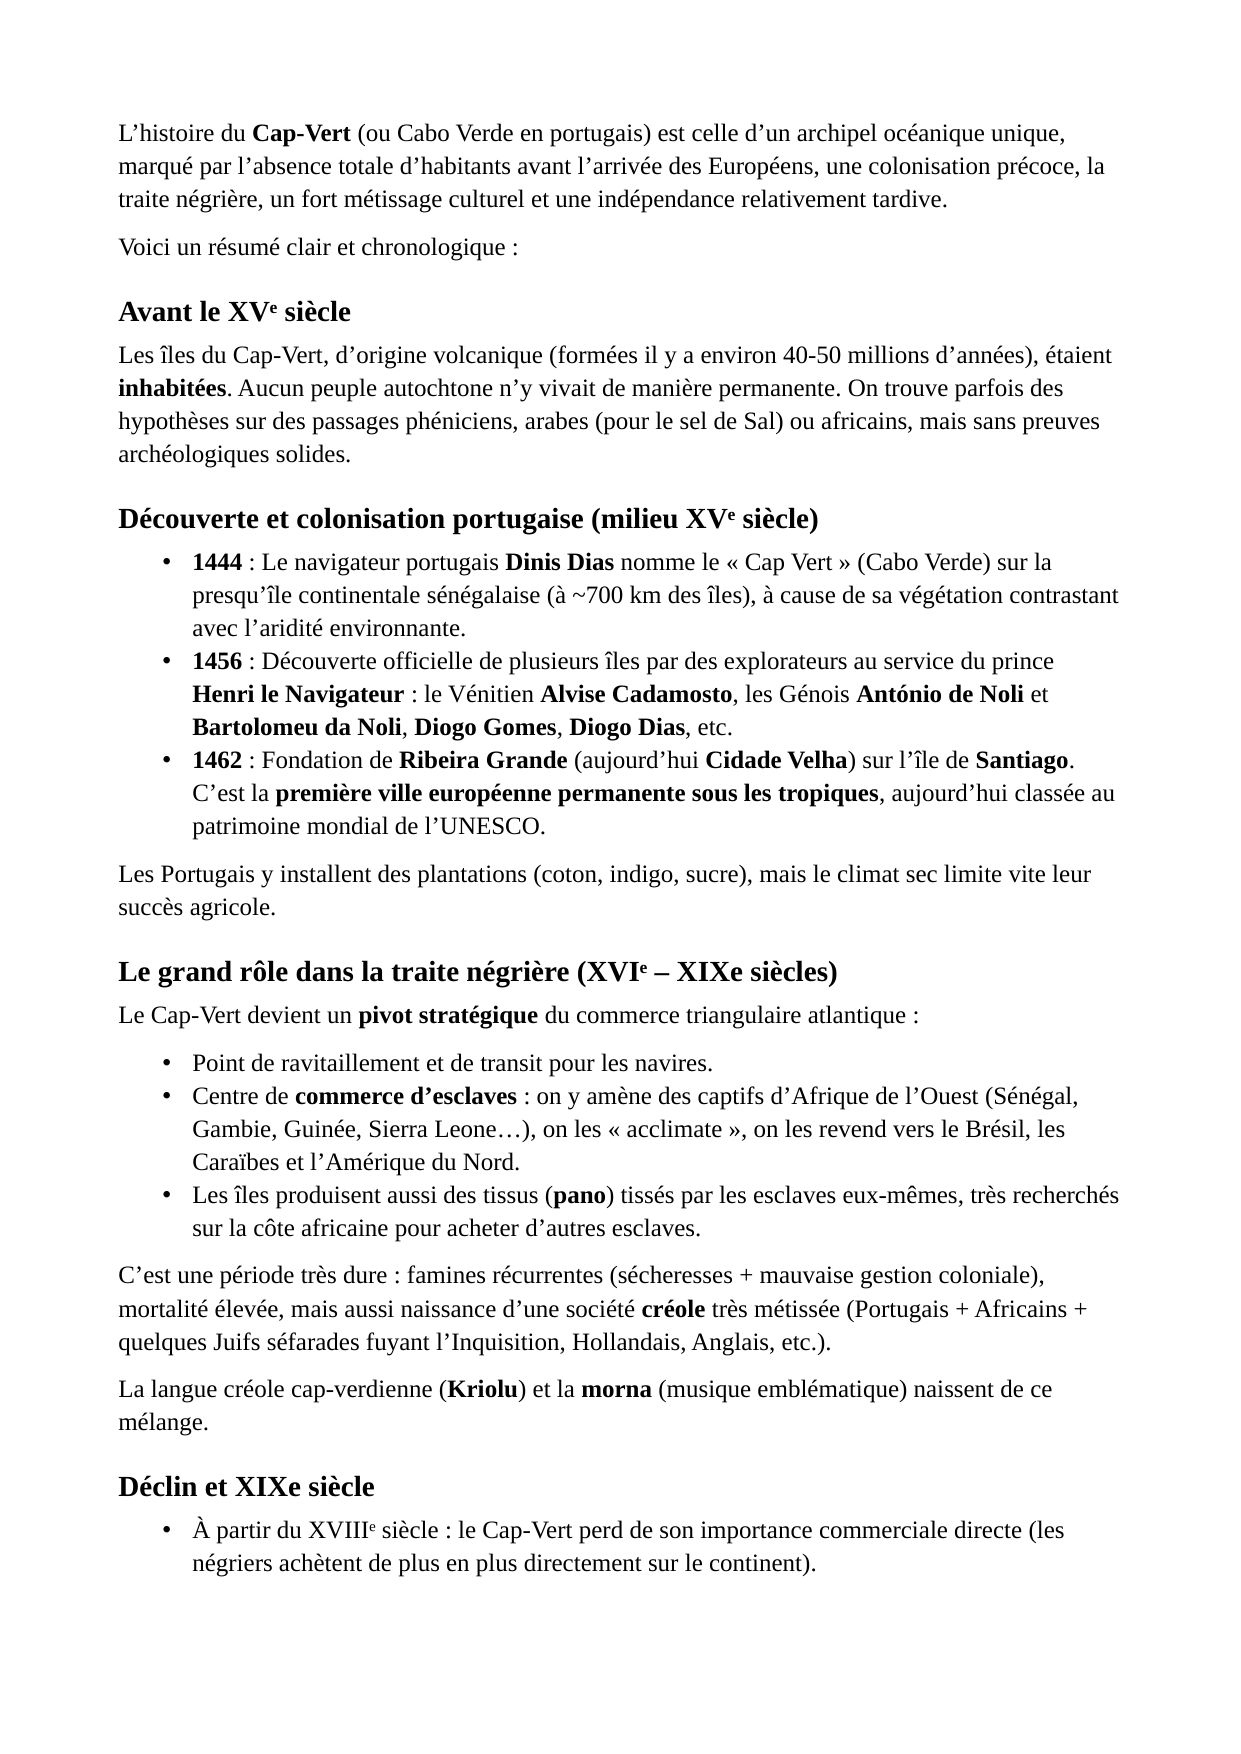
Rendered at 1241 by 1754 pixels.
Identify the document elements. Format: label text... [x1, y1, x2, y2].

text C’est une période très dure : famines récurrentes (sécheresses + mauvaise gestion coloniale), mortalité élevée, mais aussi naissance d’une société créole très métissée (Portugais + Africains + quelques Juifs séfarades fuyant l’Inquisition, Hollandais, Anglais, etc.). [118, 1261, 1122, 1355]
list 1462 : Fondation de Ribeira Grande (aujourd’hui Cidade Velha) sur l’île de Santiago. C’est la première ville européenne permanente sous les tropiques, aujourd’hui classée au patrimoine mondial de l’UNESCO. [162, 745, 1122, 840]
text Les îles du Cap-Vert, d’origine volcanique (formées il y a environ 40-50 millions d’années), étaient inhabitées. Aucun peuple autochtone n’y vivait de manière permanente. On trouve parfois des hypothèses sur des passages phéniciens, arabes (pour le sel de Sal) ou africains, mais sans preuves archéologiques solides. [118, 340, 1122, 468]
text Les Portugais y installent des plantations (coton, indigo, sucre), mais le climat sec limite vite leur succès agricole. [118, 859, 1122, 921]
subtitle Découverte et colonisation portugaise (milieu XVᵉ siècle) [118, 501, 1122, 535]
text La langue créole cap-verdienne (Kriolu) et la morna (musique emblématique) naissent de ce mélange. [118, 1374, 1122, 1436]
list À partir du XVIIIᵉ siècle : le Cap-Vert perd de son importance commerciale directe (les négriers achètent de plus en plus directement sur le continent). [162, 1516, 1122, 1577]
list 1456 : Découverte officielle de plusieurs îles par des explorateurs au service du prince Henri le Navigateur : le Vénitien Alvise Cadamosto, les Génois António de Noli et Bartolomeu da Noli, Diogo Gomes, Diogo Dias, etc. [162, 646, 1122, 741]
text Voici un résumé clair et chronologique : [118, 232, 1122, 261]
list Centre de commerce d’esclaves : on y amène des captifs d’Afrique de l’Ouest (Sénégal, Gambie, Guinée, Sierra Leone…), on les « acclimate », on les revend vers le Brésil, les Caraïbes et l’Amérique du Nord. [162, 1081, 1122, 1176]
subtitle Déclin et XIXe siècle [118, 1469, 1122, 1503]
text Le Cap-Vert devient un pivot stratégique du commerce triangulaire atlantique : [118, 1000, 1122, 1029]
subtitle Le grand rôle dans la traite négrière (XVIᵉ – XIXe siècles) [118, 954, 1122, 988]
list Les îles produisent aussi des tissus (pano) tissés par les esclaves eux-mêmes, très recherchés sur la côte africaine pour acheter d’autres esclaves. [162, 1180, 1122, 1242]
subtitle Avant le XVᵉ siècle [118, 294, 1122, 327]
text L’histoire du Cap-Vert (ou Cabo Verde en portugais) est celle d’un archipel océanique unique, marqué par l’absence totale d’habitants avant l’arrivée des Européens, une colonisation précoce, la traite négrière, un fort métissage culturel et une indépendance relativement tardive. [118, 118, 1122, 213]
list Point de ravitaillement et de transit pour les navires. [162, 1048, 1122, 1077]
list 1444 : Le navigateur portugais Dinis Dias nomme le « Cap Vert » (Cabo Verde) sur la presqu’île continentale sénégalaise (à ~700 km des îles), à cause de sa végétation contrastant avec l’aridité environnante. [162, 547, 1122, 642]
